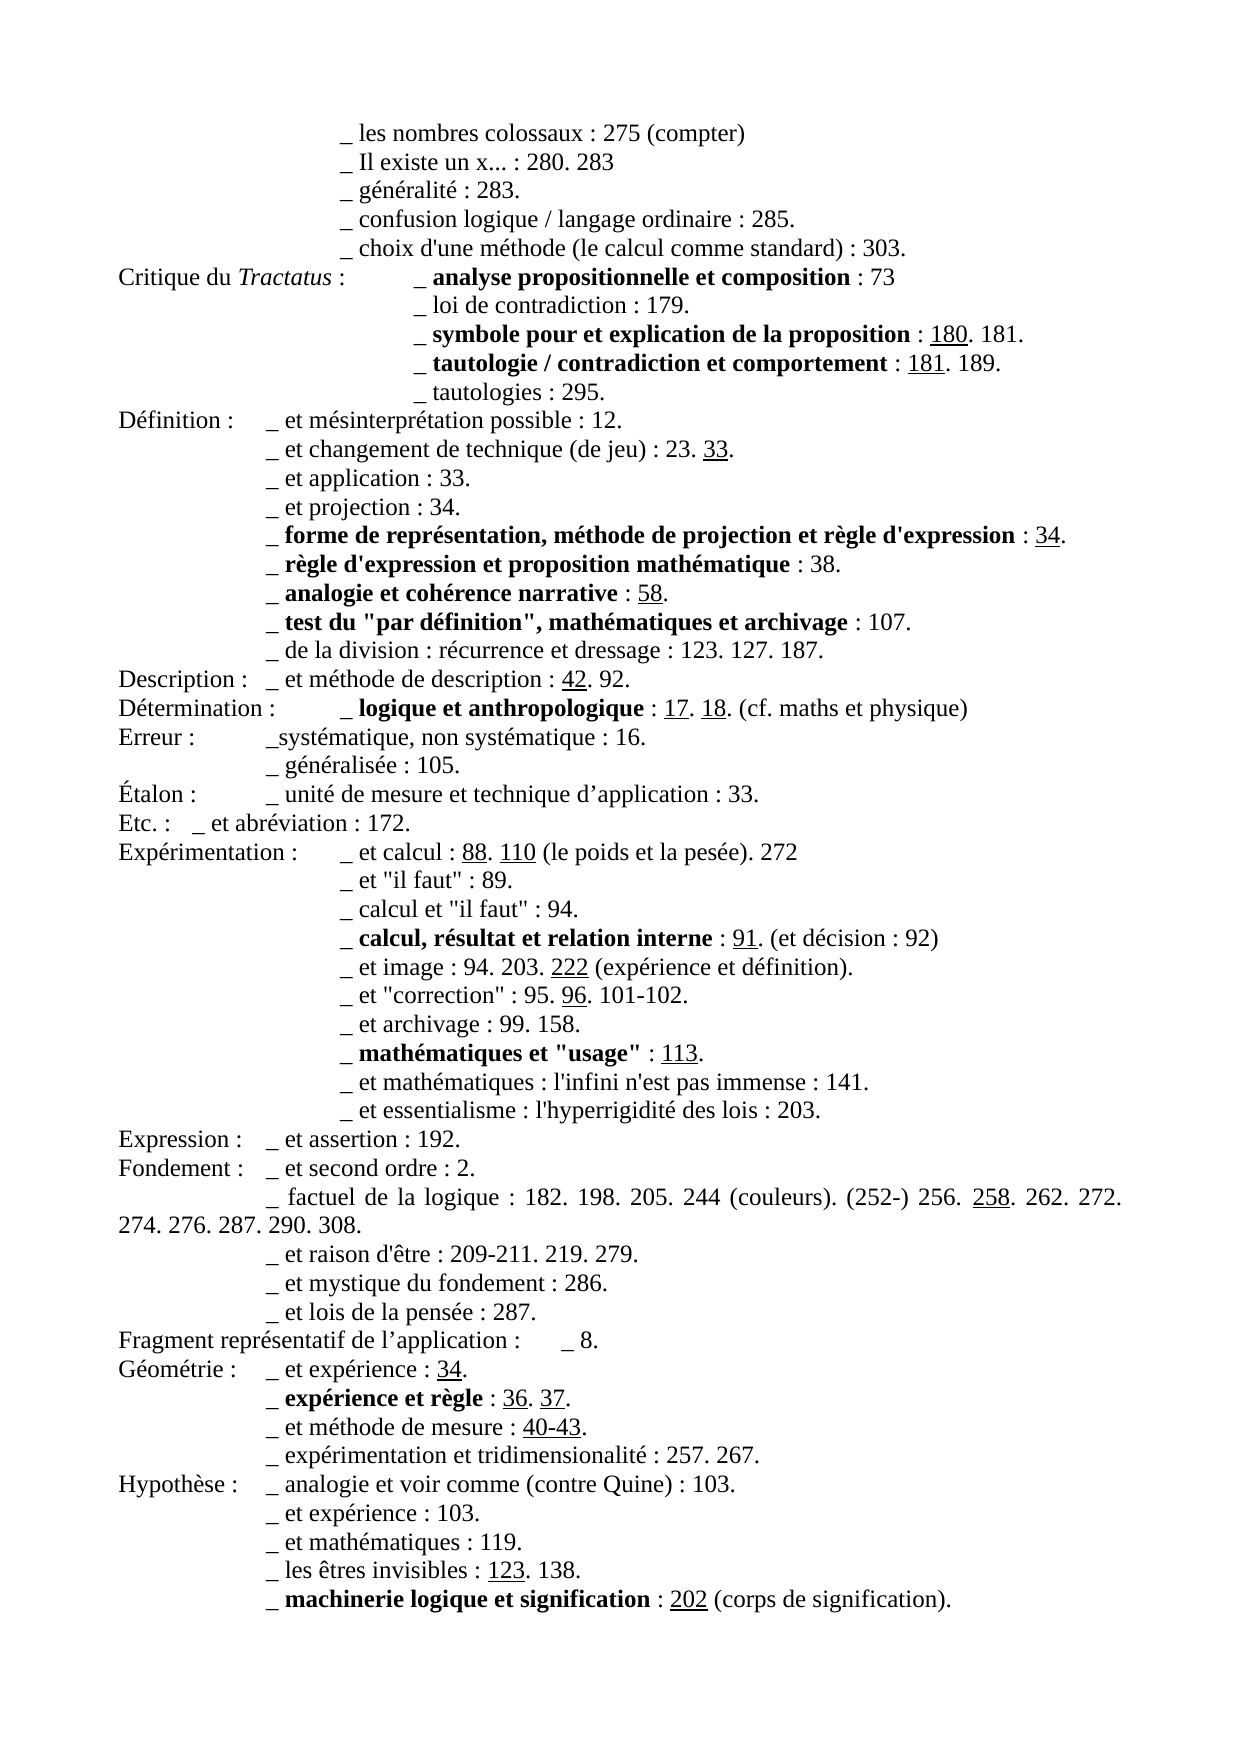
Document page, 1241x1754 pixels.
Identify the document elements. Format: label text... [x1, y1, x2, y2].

text _ et "correction" : 95. 96. 101-102. [118, 981, 1122, 1009]
text _ et mathématiques : 119. [118, 1527, 1122, 1556]
text _ et "il faut" : 89. [118, 866, 1122, 894]
text Critique du Tractatus : _ analyse propositionnelle et composition : 73 [118, 262, 1122, 291]
text _ expérimentation et tridimensionalité : 257. 267. [118, 1441, 1122, 1469]
text _ confusion logique / langage ordinaire : 285. [118, 204, 1122, 233]
text _ et lois de la pensée : 287. [118, 1297, 1122, 1326]
text _ loi de contradiction : 179. [118, 291, 1122, 319]
text Etc. : _ et abréviation : 172. [118, 808, 1122, 837]
text _ généralisée : 105. [118, 751, 1122, 779]
text Hypothèse : _ analogie et voir comme (contre Quine) : 103. [118, 1469, 1122, 1498]
text Géométrie : _ et expérience : 34. [118, 1354, 1122, 1383]
text _ de la division : récurrence et dressage : 123. 127. 187. [118, 636, 1122, 664]
text _ analogie et cohérence narrative : 58. [118, 578, 1122, 607]
text Fragment représentatif de l’application : _ 8. [118, 1326, 1122, 1354]
text _ généralité : 283. [118, 176, 1122, 204]
text _ mathématiques et "usage" : 113. [118, 1038, 1122, 1067]
text Détermination : _ logique et anthropologique : 17. 18. (cf. maths et physique) [118, 693, 1122, 722]
text _ et application : 33. [118, 463, 1122, 492]
text _ symbole pour et explication de la proposition : 180. 181. [118, 319, 1122, 348]
text _ et raison d'être : 209-211. 219. 279. [118, 1239, 1122, 1268]
text _ choix d'une méthode (le calcul comme standard) : 303. [118, 233, 1122, 262]
text _ les nombres colossaux : 275 (compter) [118, 118, 1122, 147]
text Définition : _ et mésinterprétation possible : 12. [118, 406, 1122, 434]
text _ et changement de technique (de jeu) : 23. 33. [118, 434, 1122, 463]
text _ et mathématiques : l'infini n'est pas immense : 141. [118, 1067, 1122, 1096]
text _ et mystique du fondement : 286. [118, 1268, 1122, 1297]
text _ tautologie / contradiction et comportement : 181. 189. [118, 348, 1122, 377]
text _ et archivage : 99. 158. [118, 1009, 1122, 1038]
text _ règle d'expression et proposition mathématique : 38. [118, 549, 1122, 578]
text Description : _ et méthode de description : 42. 92. [118, 664, 1122, 693]
text _ et méthode de mesure : 40-43. [118, 1412, 1122, 1441]
text _ Il existe un x... : 280. 283 [118, 147, 1122, 176]
text _ calcul, résultat et relation interne : 91. (et décision : 92) [118, 923, 1122, 952]
text Fondement : _ et second ordre : 2. [118, 1153, 1122, 1182]
text _ les êtres invisibles : 123. 138. [118, 1556, 1122, 1584]
text _ et expérience : 103. [118, 1498, 1122, 1527]
text _ et projection : 34. [118, 492, 1122, 521]
text _ tautologies : 295. [118, 377, 1122, 406]
text Expression : _ et assertion : 192. [118, 1124, 1122, 1153]
text _ et image : 94. 203. 222 (expérience et définition). [118, 952, 1122, 981]
text _ expérience et règle : 36. 37. [118, 1383, 1122, 1412]
text Étalon : _ unité de mesure et technique d’application : 33. [118, 779, 1122, 808]
text _ test du "par définition", mathématiques et archivage : 107. [118, 607, 1122, 636]
text _ et essentialisme : l'hyperrigidité des lois : 203. [118, 1096, 1122, 1124]
text _ calcul et "il faut" : 94. [118, 894, 1122, 923]
text Expérimentation : _ et calcul : 88. 110 (le poids et la pesée). 272 [118, 837, 1122, 866]
text _ machinerie logique et signification : 202 (corps de signification). [118, 1584, 1122, 1613]
text Erreur : _systématique, non systématique : 16. [118, 722, 1122, 751]
text _ factuel de la logique : 182. 198. 205. 244 (couleurs). (252-) 256. 258. 262. 272. 274. 276. 287. 290. 308. [118, 1182, 1122, 1239]
text _ forme de représentation, méthode de projection et règle d'expression : 34. [118, 521, 1122, 549]
